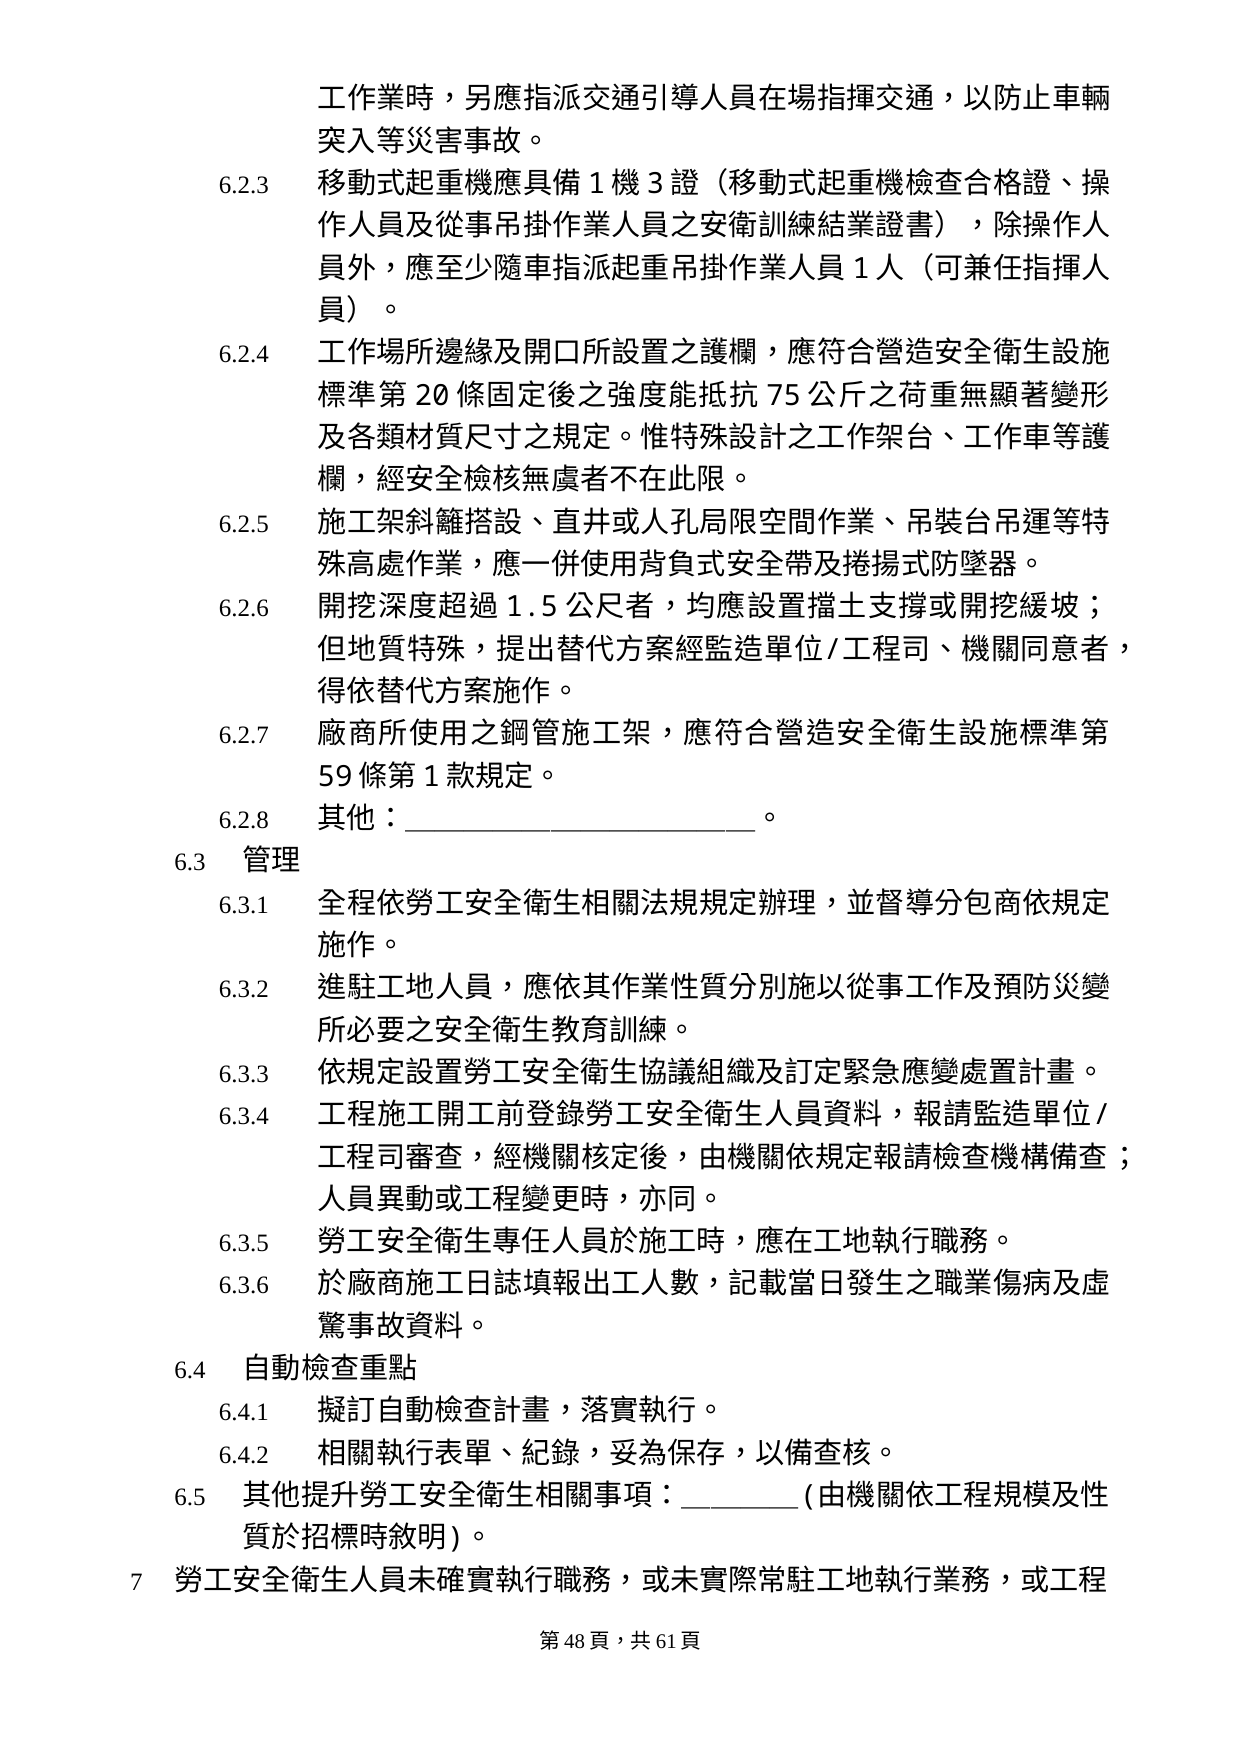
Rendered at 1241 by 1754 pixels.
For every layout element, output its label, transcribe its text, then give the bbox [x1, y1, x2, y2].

list 開挖深度超過1.5公尺者，均應設置擋土支撐或開挖緩坡；但地質特殊，提出替代方案經監造單位/工程司、機關同意者，得依替代方案施作。 [218, 583, 1110, 710]
list 管理 [174, 837, 1110, 879]
list 工作業時，另應指派交通引導人員在場指揮交通，以防止車輛突入等災害事故。 [218, 75, 1110, 159]
list 工作場所邊緣及開口所設置之護欄，應符合營造安全衛生設施標準第20條固定後之強度能抵抗75公斤之荷重無顯著變形及各類材質尺寸之規定。惟特殊設計之工作架台、工作車等護欄，經安全檢核無虞者不在此限。 [218, 329, 1110, 498]
list 擬訂自動檢查計畫，落實執行。 [218, 1387, 1110, 1429]
list 於廠商施工日誌填報出工人數，記載當日發生之職業傷病及虛驚事故資料。 [218, 1260, 1110, 1344]
list 自動檢查重點 [174, 1344, 1110, 1387]
list 依規定設置勞工安全衛生協議組織及訂定緊急應變處置計畫。 [218, 1048, 1110, 1091]
list 勞工安全衛生專任人員於施工時，應在工地執行職務。 [218, 1218, 1110, 1260]
list 其他提升勞工安全衛生相關事項：＿＿＿＿(由機關依工程規模及性質於招標時敘明)。 [174, 1471, 1110, 1556]
list 施工架斜籬搭設、直井或人孔局限空間作業、吊裝台吊運等特殊高處作業，應一併使用背負式安全帶及捲揚式防墜器。 [218, 498, 1110, 583]
list 工程施工開工前登錄勞工安全衛生人員資料，報請監造單位/工程司審查，經機關核定後，由機關依規定報請檢查機構備查；人員異動或工程變更時，亦同。 [218, 1091, 1110, 1218]
list 其他：＿＿＿＿＿＿＿＿＿＿＿＿。 [218, 795, 1110, 837]
list 相關執行表單、紀錄，妥為保存，以備查核。 [218, 1429, 1110, 1471]
list 全程依勞工安全衛生相關法規規定辦理，並督導分包商依規定施作。 [218, 879, 1110, 964]
list 廠商所使用之鋼管施工架，應符合營造安全衛生設施標準第59條第1款規定。 [218, 710, 1110, 795]
list 移動式起重機應具備1機3證（移動式起重機檢查合格證、操作人員及從事吊掛作業人員之安衛訓練結業證書），除操作人員外，應至少隨車指派起重吊掛作業人員1人（可兼任指揮人員）。 [218, 159, 1110, 329]
list 進駐工地人員，應依其作業性質分別施以從事工作及預防災變所必要之安全衛生教育訓練。 [218, 964, 1110, 1048]
list 勞工安全衛生人員未確實執行職務，或未實際常駐工地執行業務，或工程施工品質查核為丙等，可歸責於勞安人員者，機關得通知廠商於＿＿日內撤換其勞安人員。 [130, 1556, 1110, 1598]
